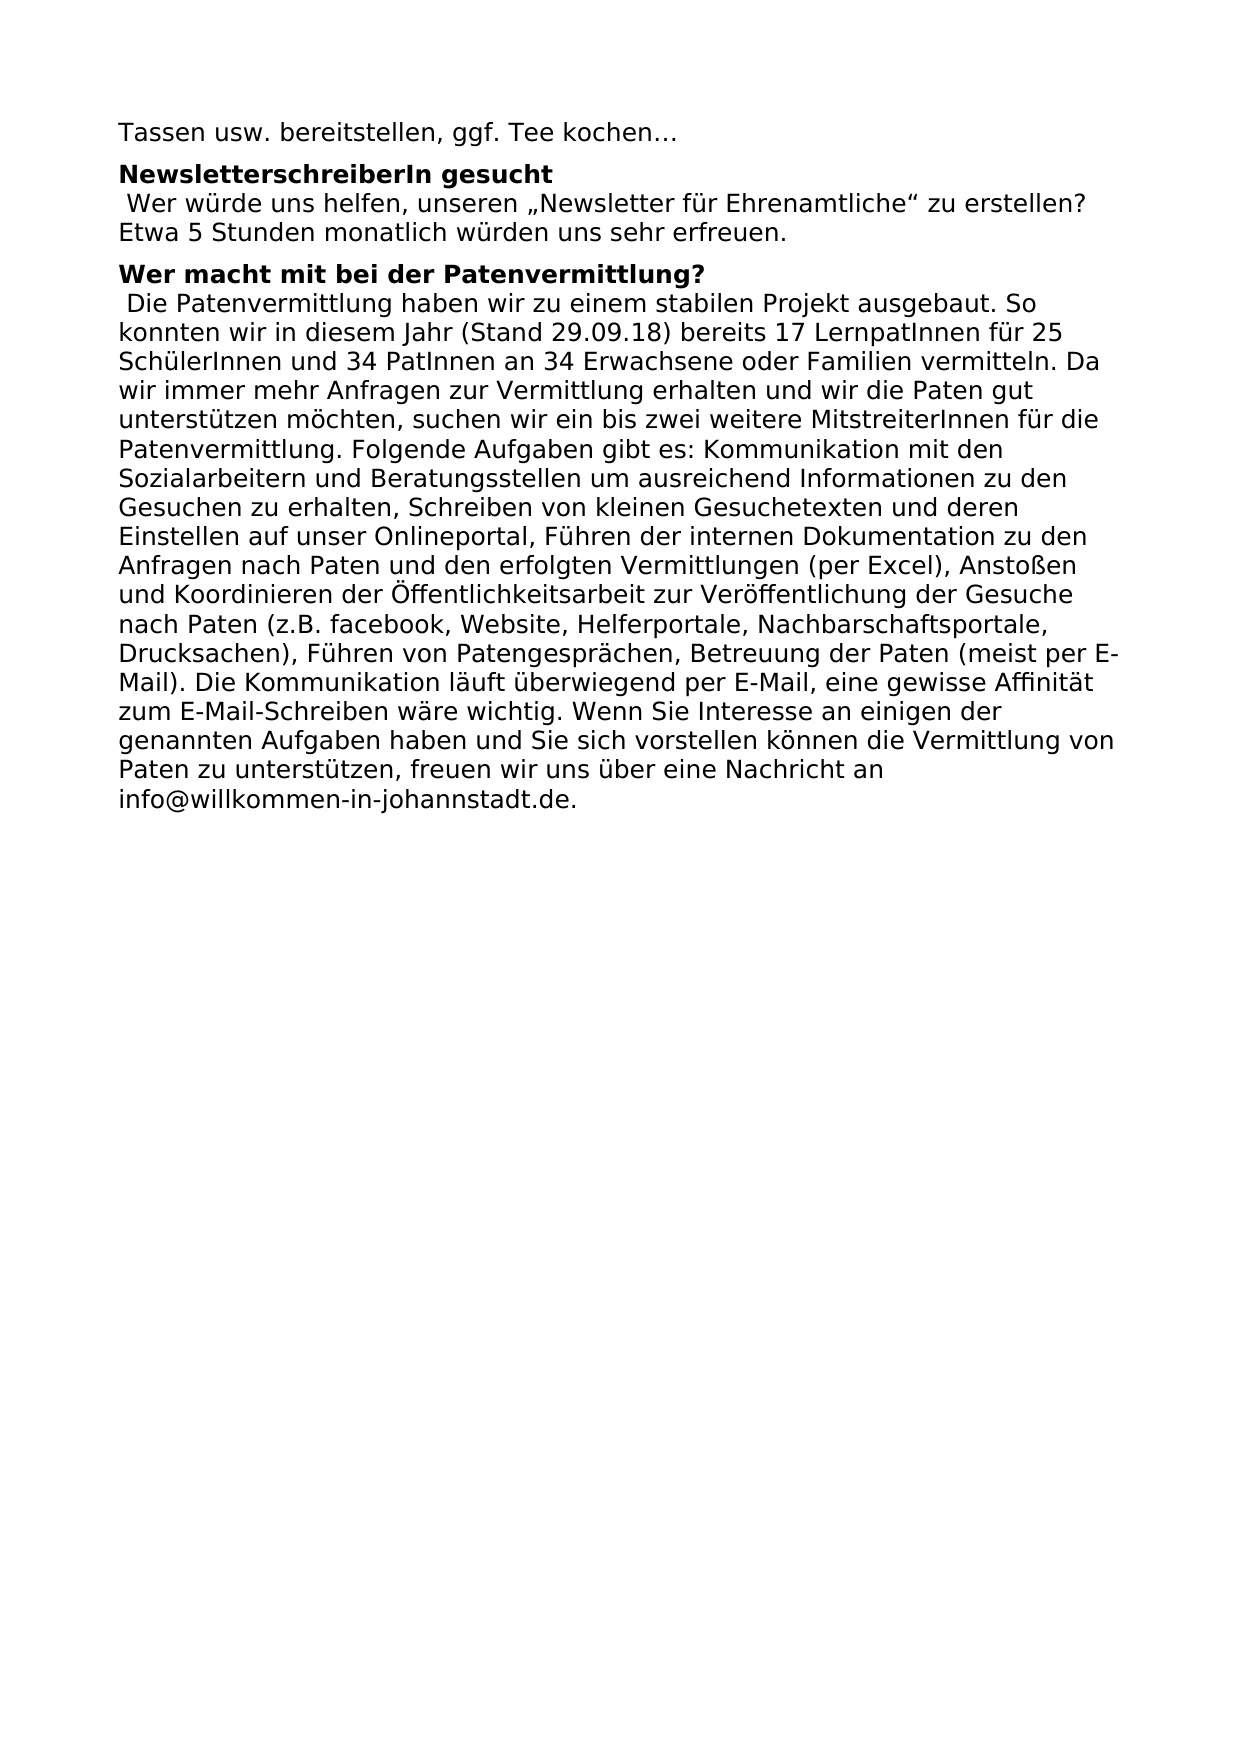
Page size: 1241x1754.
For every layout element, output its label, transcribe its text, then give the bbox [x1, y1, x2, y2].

text Tassen usw. bereitstellen, ggf. Tee kochen… [118, 118, 1122, 147]
text NewsletterschreiberIn gesucht Wer würde uns helfen, unseren „Newsletter für Ehrenamtliche“ zu erstellen? Etwa 5 Stunden monatlich würden uns sehr erfreuen. [118, 160, 1122, 247]
text Wer macht mit bei der Patenvermittlung? Die Patenvermittlung haben wir zu einem stabilen Projekt ausgebaut. So konnten wir in diesem Jahr (Stand 29.09.18) bereits 17 LernpatInnen für 25 SchülerInnen und 34 PatInnen an 34 Erwachsene oder Familien vermitteln. Da wir immer mehr Anfragen zur Vermittlung erhalten und wir die Paten gut unterstützen möchten, suchen wir ein bis zwei weitere MitstreiterInnen für die Patenvermittlung. Folgende Aufgaben gibt es: Kommunikation mit den Sozialarbeitern und Beratungsstellen um ausreichend Informationen zu den Gesuchen zu erhalten, Schreiben von kleinen Gesuchetexten und deren Einstellen auf unser Onlineportal, Führen der internen Dokumentation zu den Anfragen nach Paten und den erfolgten Vermittlungen (per Excel), Anstoßen und Koordinieren der Öffentlichkeitsarbeit zur Veröffentlichung der Gesuche nach Paten (z.B. facebook, Website, Helferportale, Nachbarschaftsportale, Drucksachen), Führen von Patengesprächen, Betreuung der Paten (meist per E-Mail). Die Kommunikation läuft überwiegend per E-Mail, eine gewisse Affinität zum E-Mail-Schreiben wäre wichtig. Wenn Sie Interesse an einigen der genannten Aufgaben haben und Sie sich vorstellen können die Vermittlung von Paten zu unterstützen, freuen wir uns über eine Nachricht an info@willkommen-in-johannstadt.de. [118, 260, 1122, 814]
